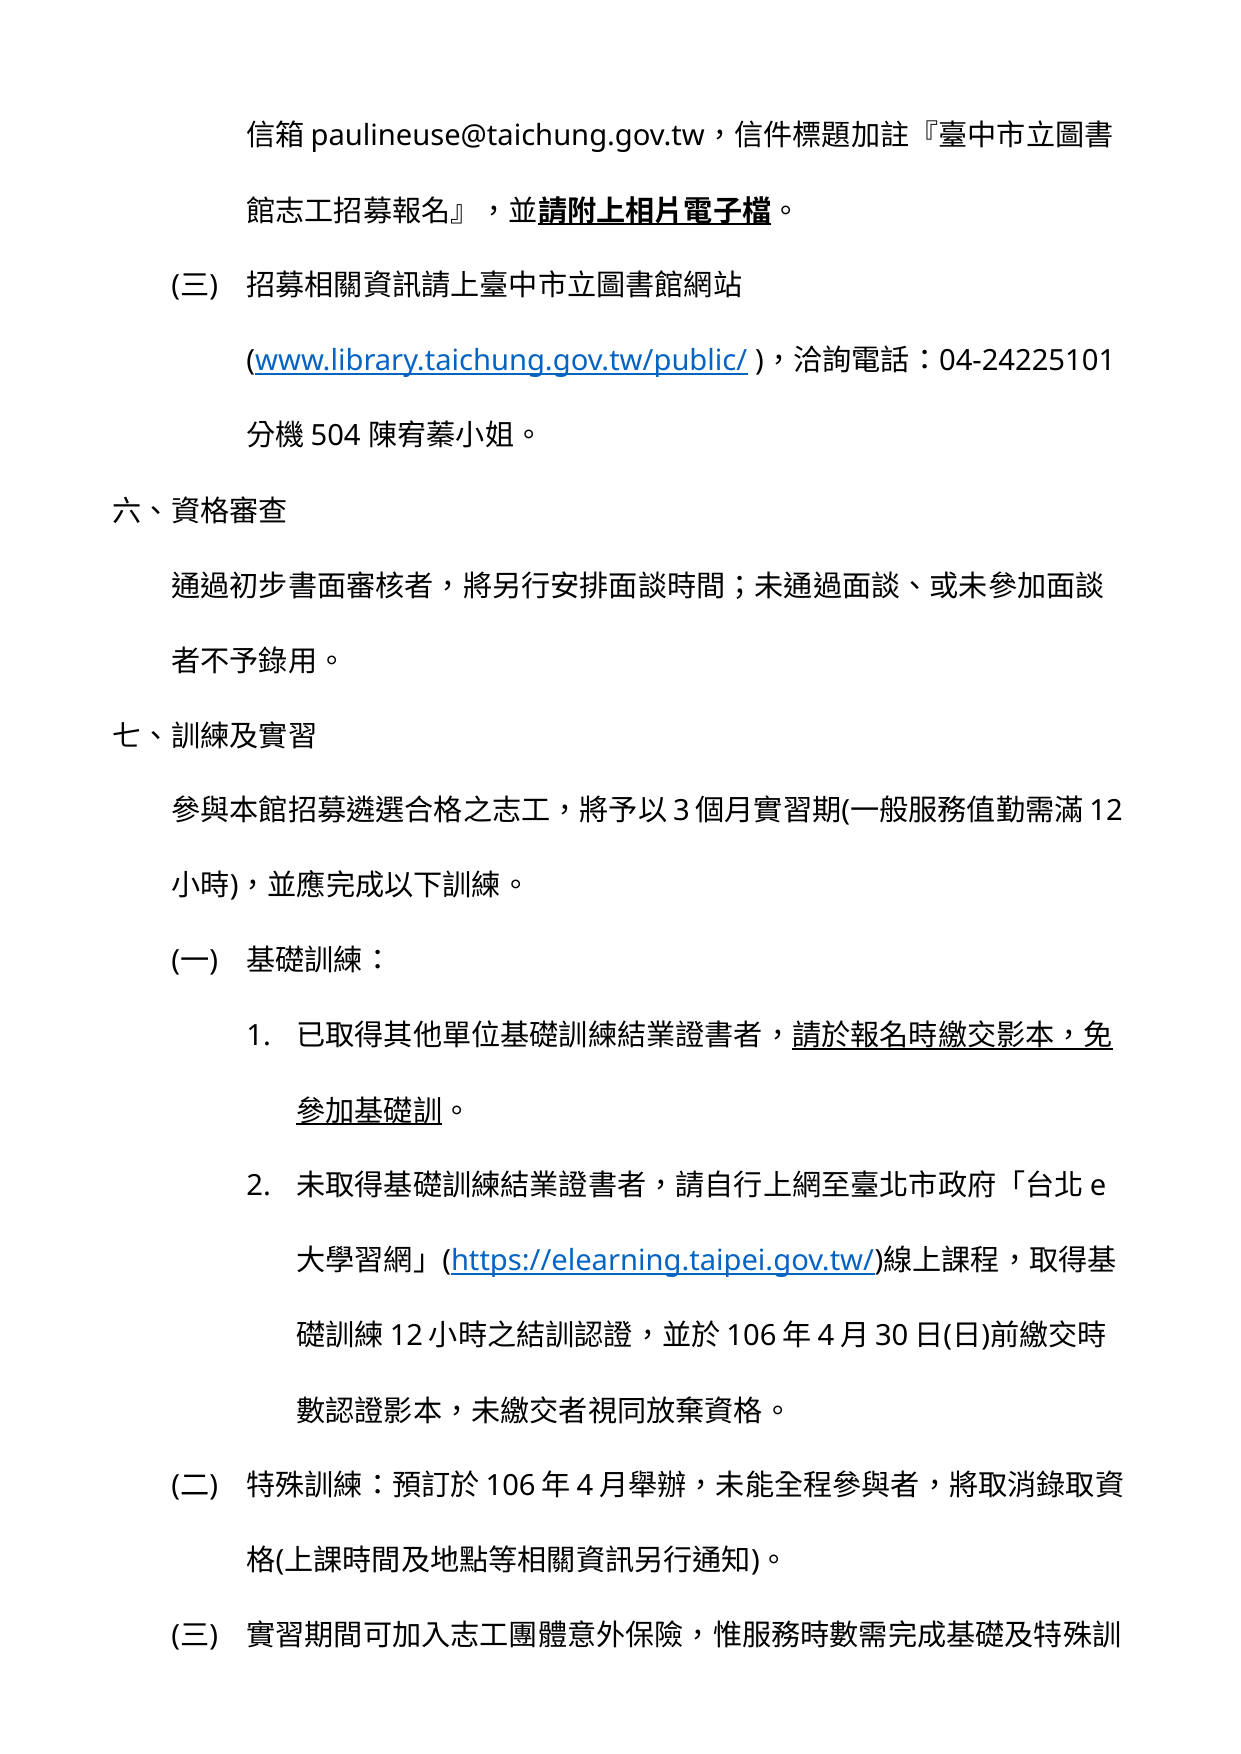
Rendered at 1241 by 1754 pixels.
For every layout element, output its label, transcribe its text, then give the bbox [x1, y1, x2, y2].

list 招募相關資訊請上臺中市立圖書館網站(www.library.taichung.gov.tw/public/ )，洽詢電話：04-24225101分機504 陳宥蓁小姐。 [171, 239, 1128, 464]
list 已取得其他單位基礎訓練結業證書者，請於報名時繳交影本，免參加基礎訓。 [246, 989, 1128, 1139]
list 通過初步書面審核者，將另行安排面談時間；未通過面談、或未參加面談者不予錄用。 [171, 539, 1128, 689]
list 參與本館招募遴選合格之志工，將予以3個月實習期(一般服務值勤需滿12小時)，並應完成以下訓練。 [171, 764, 1128, 914]
list 未取得基礎訓練結業證書者，請自行上網至臺北市政府「台北e大學習網」(https://elearning.taipei.gov.tw/)線上課程，取得基礎訓練12小時之結訓認證，並於106年4月30日(日)前繳交時數認證影本，未繳交者視同放棄資格。 [246, 1139, 1128, 1439]
list 基礎訓練： [171, 914, 1128, 989]
list 訓練及實習 [112, 689, 1128, 764]
list 資格審查 [112, 464, 1128, 539]
list 特殊訓練：預訂於106年4月舉辦，未能全程參與者，將取消錄取資格(上課時間及地點等相關資訊另行通知)。 [171, 1439, 1128, 1589]
list 實習期間可加入志工團體意外保險，惟服務時數需完成基礎及特殊訓 [171, 1589, 1128, 1664]
list 信箱paulineuse@taichung.gov.tw，信件標題加註『臺中市立圖書館志工招募報名』，並請附上相片電子檔。 [171, 89, 1128, 239]
